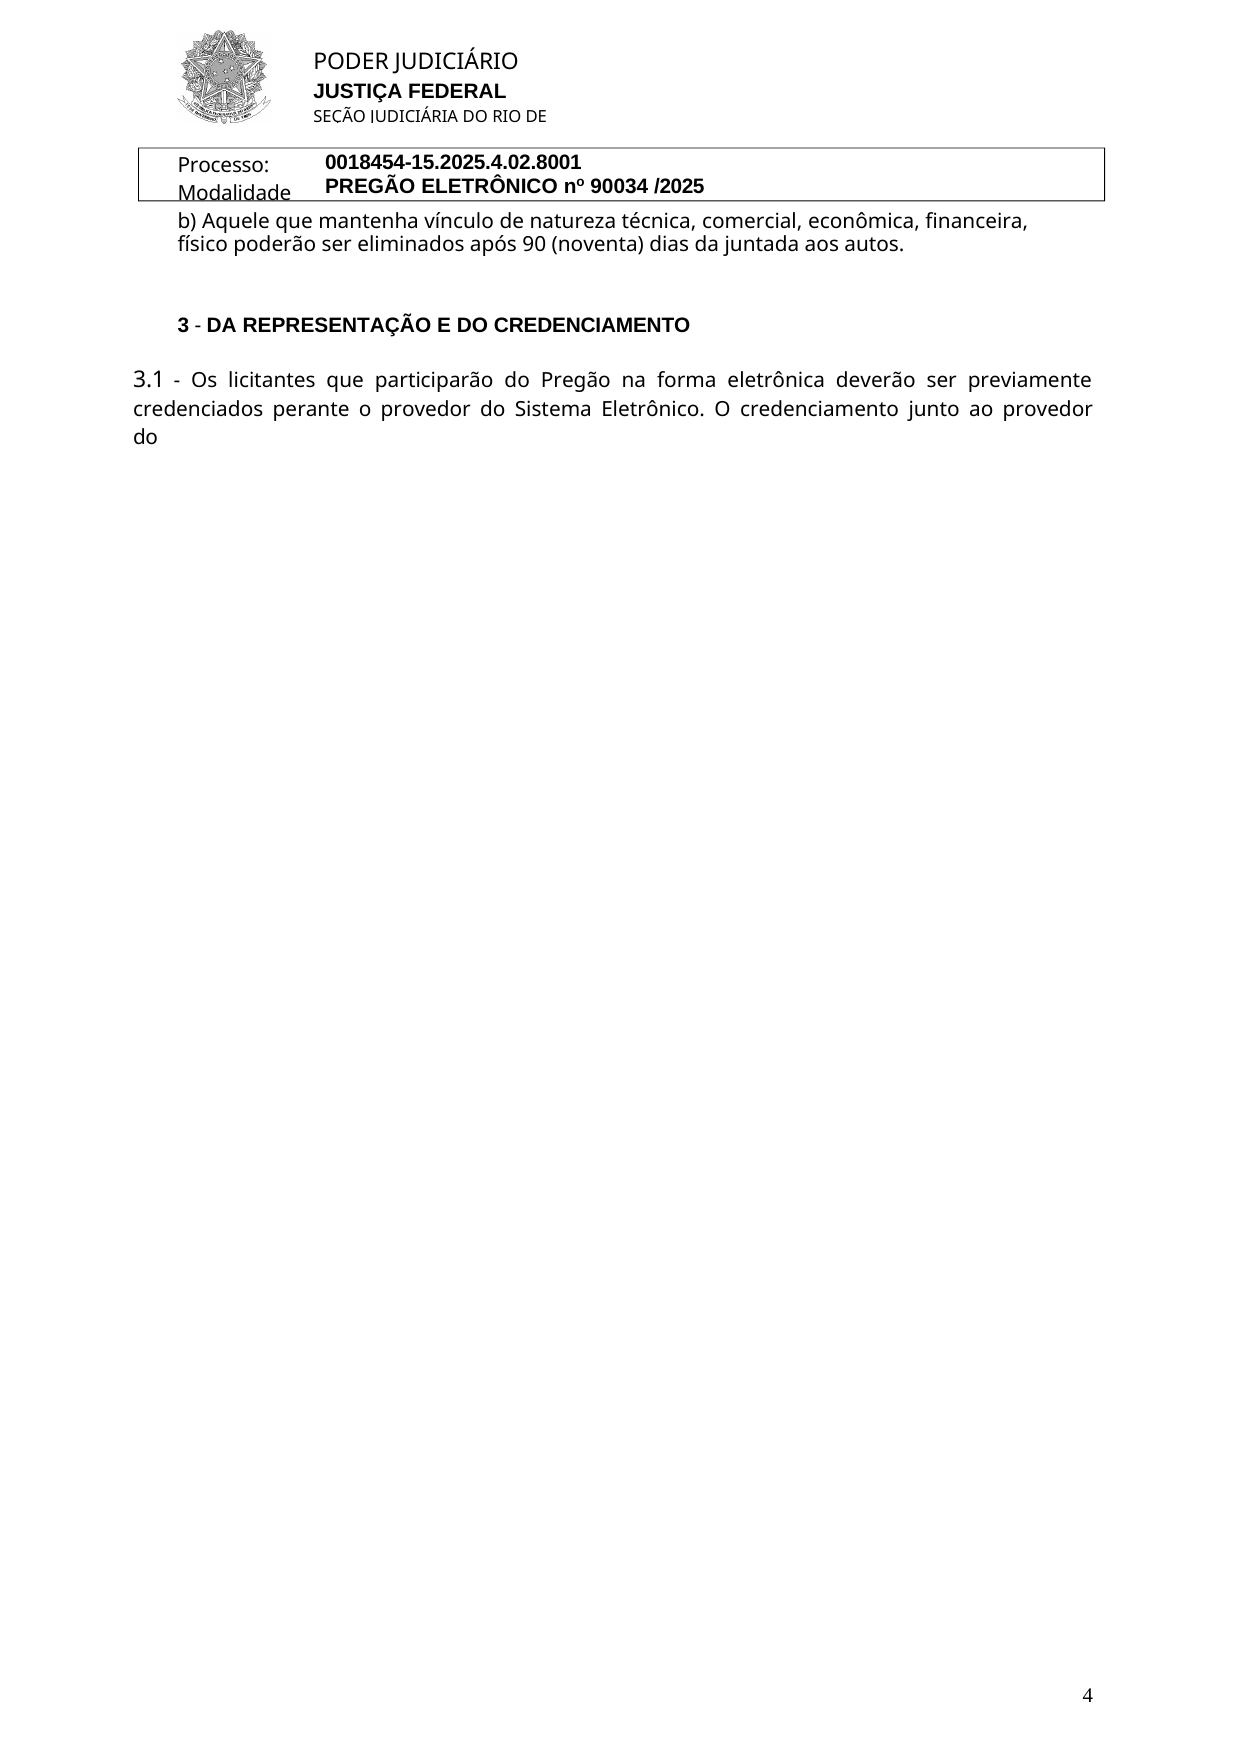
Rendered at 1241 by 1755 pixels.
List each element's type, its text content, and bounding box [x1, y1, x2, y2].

list - DA REPRESENTAÇÃO E DO CREDENCIAMENTO [177, 310, 1137, 338]
text físico poderão ser eliminados após 90 (noventa) dias da juntada aos autos. [177, 233, 1093, 258]
list - Os licitantes que participarão do Pregão na forma eletrônica deverão ser previamente credenciados perante o provedor do Sistema Eletrônico. O credenciamento junto ao provedor do [133, 362, 1093, 451]
